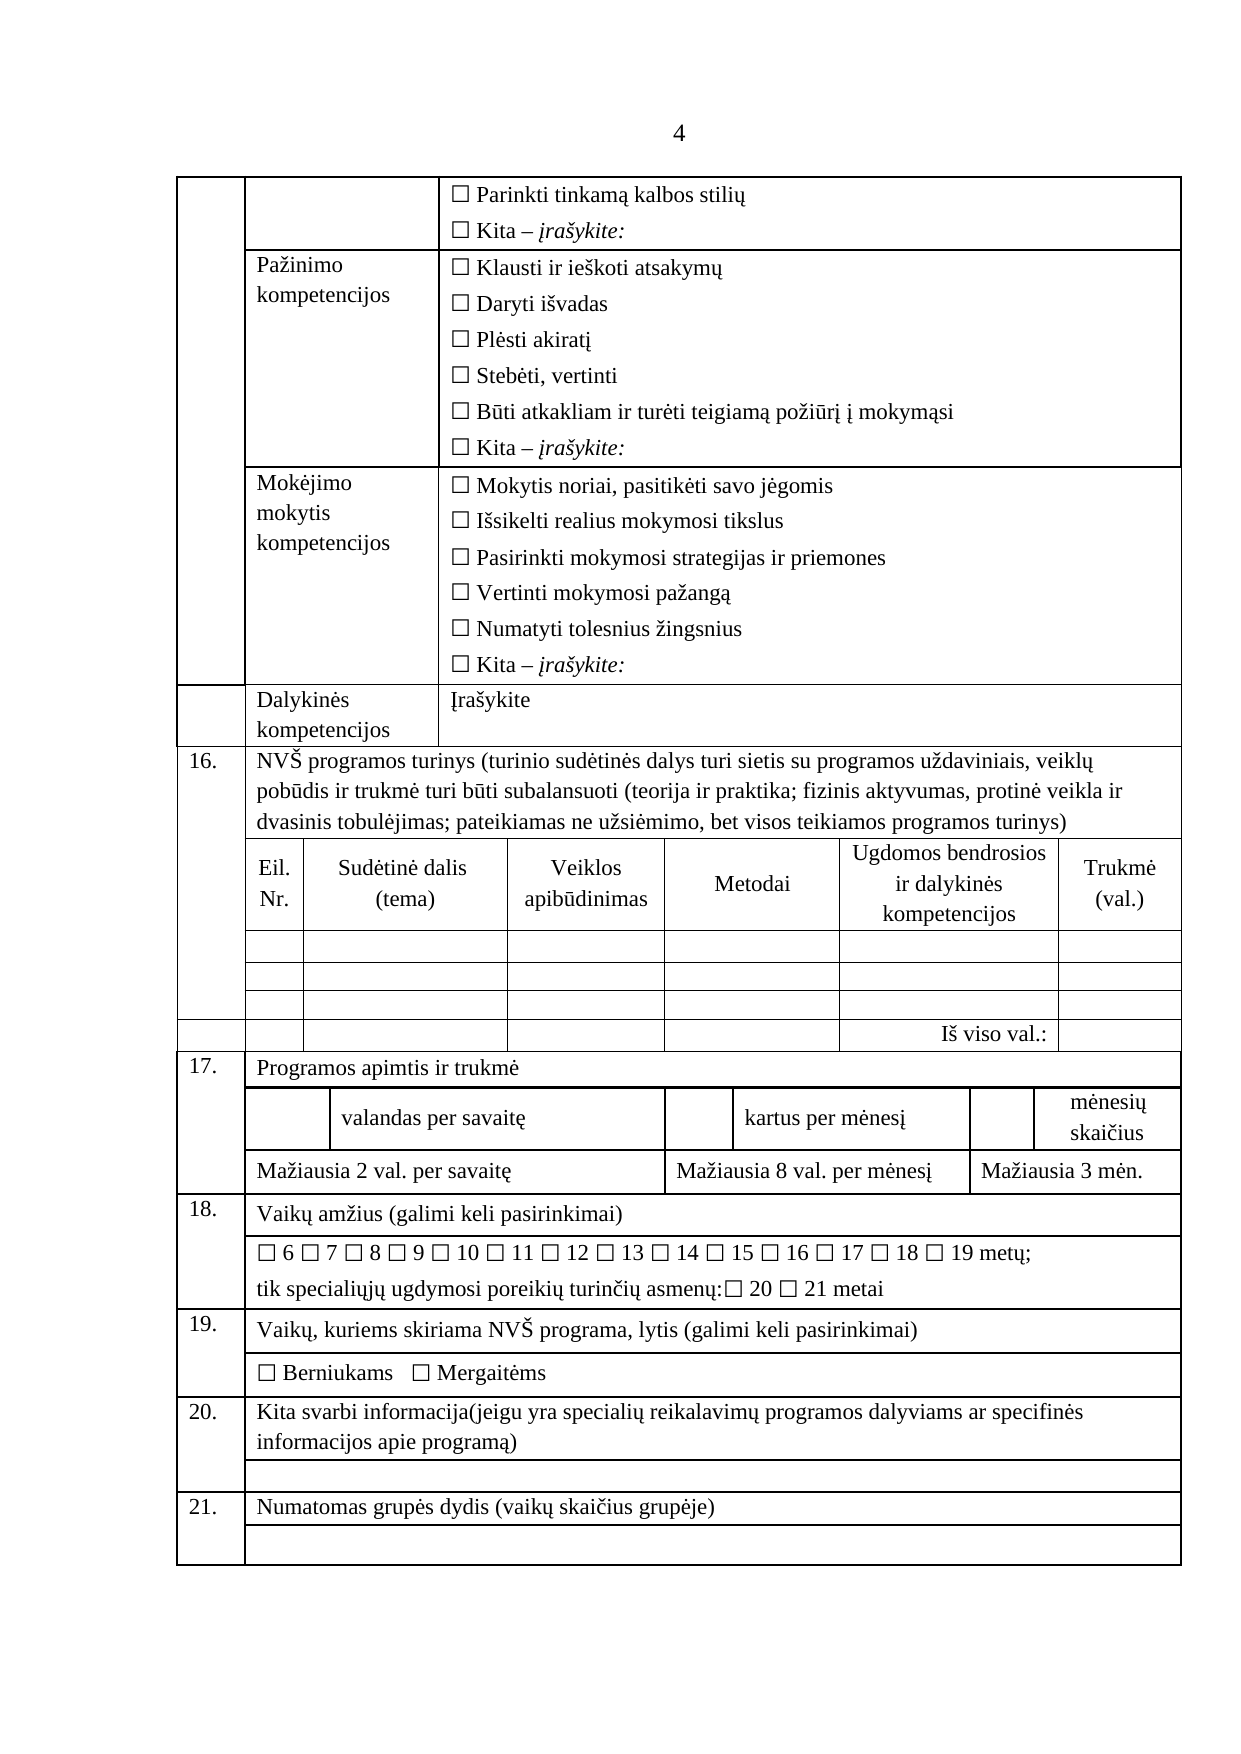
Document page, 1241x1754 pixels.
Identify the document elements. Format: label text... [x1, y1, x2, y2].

table_cell ☐ Mokytis noriai, pasitikėti savo jėgomis ☐ Išsikelti realius mokymosi tikslus ☐ Pasirinkti mokymosi strategijas ir priemones ☐ Vertinti mokymosi pažangą ☐ Numatyti tolesnius žingsnius ☐ Kita – įrašykite: [439, 468, 1181, 684]
table_cell [1059, 991, 1181, 1019]
table_cell [246, 178, 438, 249]
table_cell [840, 931, 1058, 962]
table_cell Vaikų amžius (galimi keli pasirinkimai) [246, 1195, 1180, 1235]
table_cell [178, 686, 245, 746]
table_cell [246, 991, 303, 1019]
table_cell 18. [178, 1195, 244, 1308]
table_cell Mažiausia 8 val. per mėnesį [666, 1151, 969, 1193]
table_cell Veiklos apibūdinimas [508, 839, 664, 930]
table_cell ☐ Berniukams ☐ Mergaitėms [246, 1354, 1180, 1396]
table_cell 19. [178, 1310, 244, 1396]
table_cell 20. [178, 1398, 244, 1491]
table_cell Kita svarbi informacija(jeigu yra specialių reikalavimų programos dalyviams ar specifinės informacijos apie programą) [246, 1398, 1180, 1458]
table_cell ☐ Klausti ir ieškoti atsakymų ☐ Daryti išvadas ☐ Plėsti akiratį ☐ Stebėti, vertinti ☐ Būti atkakliam ir turėti teigiamą požiūrį į mokymąsi ☐ Kita – įrašykite: [440, 251, 1180, 466]
table_cell 17. [178, 1052, 244, 1193]
table_cell [1059, 931, 1181, 962]
table_cell [304, 1020, 507, 1051]
table_cell [246, 1089, 329, 1149]
table_cell [246, 963, 303, 990]
table_cell Eil. Nr. [246, 839, 303, 930]
table_cell ☐ 6 ☐ 7 ☐ 8 ☐ 9 ☐ 10 ☐ 11 ☐ 12 ☐ 13 ☐ 14 ☐ 15 ☐ 16 ☐ 17 ☐ 18 ☐ 19 metų; tik specialiųjų ugdymosi poreikių turinčių asmenų:☐ 20 ☐ 21 metai [246, 1237, 1180, 1308]
table_cell [840, 963, 1058, 990]
table_cell [665, 991, 839, 1019]
table_cell 16. [178, 747, 245, 1019]
table_cell Sudėtinė dalis (tema) [304, 839, 507, 930]
table_cell [665, 1020, 839, 1051]
table_cell [1059, 1020, 1181, 1051]
table_cell [246, 931, 303, 962]
table_cell Iš viso val.: [840, 1020, 1058, 1051]
table_cell Numatomas grupės dydis (vaikų skaičius grupėje) [246, 1493, 1180, 1524]
table_cell Pažinimo kompetencijos [246, 251, 438, 466]
table_cell Mokėjimo mokytis kompetencijos [246, 468, 438, 684]
table_cell [1059, 963, 1181, 990]
table_cell Įrašykite [439, 685, 1181, 746]
table_cell [246, 1526, 1180, 1564]
table_cell Trukmė (val.) [1059, 839, 1181, 930]
table_cell Programos apimtis ir trukmė [246, 1052, 1180, 1086]
table_cell kartus per mėnesį [734, 1089, 969, 1149]
table_cell [665, 963, 839, 990]
table_cell [178, 1020, 245, 1051]
table_cell [666, 1089, 732, 1149]
table_cell mėnesių skaičius [1035, 1089, 1180, 1149]
table_cell Vaikų, kuriems skiriama NVŠ programa, lytis (galimi keli pasirinkimai) [246, 1310, 1180, 1352]
table_cell Mažiausia 2 val. per savaitę [246, 1151, 664, 1193]
table_cell [178, 178, 244, 684]
table_cell [971, 1089, 1033, 1149]
table_cell [304, 963, 507, 990]
table_cell Ugdomos bendrosios ir dalykinės kompetencijos [840, 839, 1058, 930]
table_cell [304, 991, 507, 1019]
table_cell Dalykinės kompetencijos [246, 685, 438, 746]
table_cell [304, 931, 507, 962]
table_cell [246, 1020, 303, 1051]
table_cell [508, 963, 664, 990]
table_cell Mažiausia 3 mėn. [971, 1151, 1180, 1193]
table_cell 21. [178, 1493, 244, 1564]
table_cell [508, 991, 664, 1019]
table_cell NVŠ programos turinys (turinio sudėtinės dalys turi sietis su programos uždaviniais, veiklų pobūdis ir trukmė turi būti subalansuoti (teorija ir praktika; fizinis aktyvumas, protinė veikla ir dvasinis tobulėjimas; pateikiamas ne užsiėmimo, bet visos teikiamos programos turinys) [246, 747, 1181, 838]
table_cell [840, 991, 1058, 1019]
table_cell [508, 931, 664, 962]
table_cell [246, 1461, 1180, 1491]
table_cell [665, 931, 839, 962]
table_cell ☐ Parinkti tinkamą kalbos stilių ☐ Kita – įrašykite: [440, 178, 1180, 249]
table_cell valandas per savaitę [331, 1089, 664, 1149]
table_cell Metodai [665, 839, 839, 930]
table_cell [508, 1020, 664, 1051]
